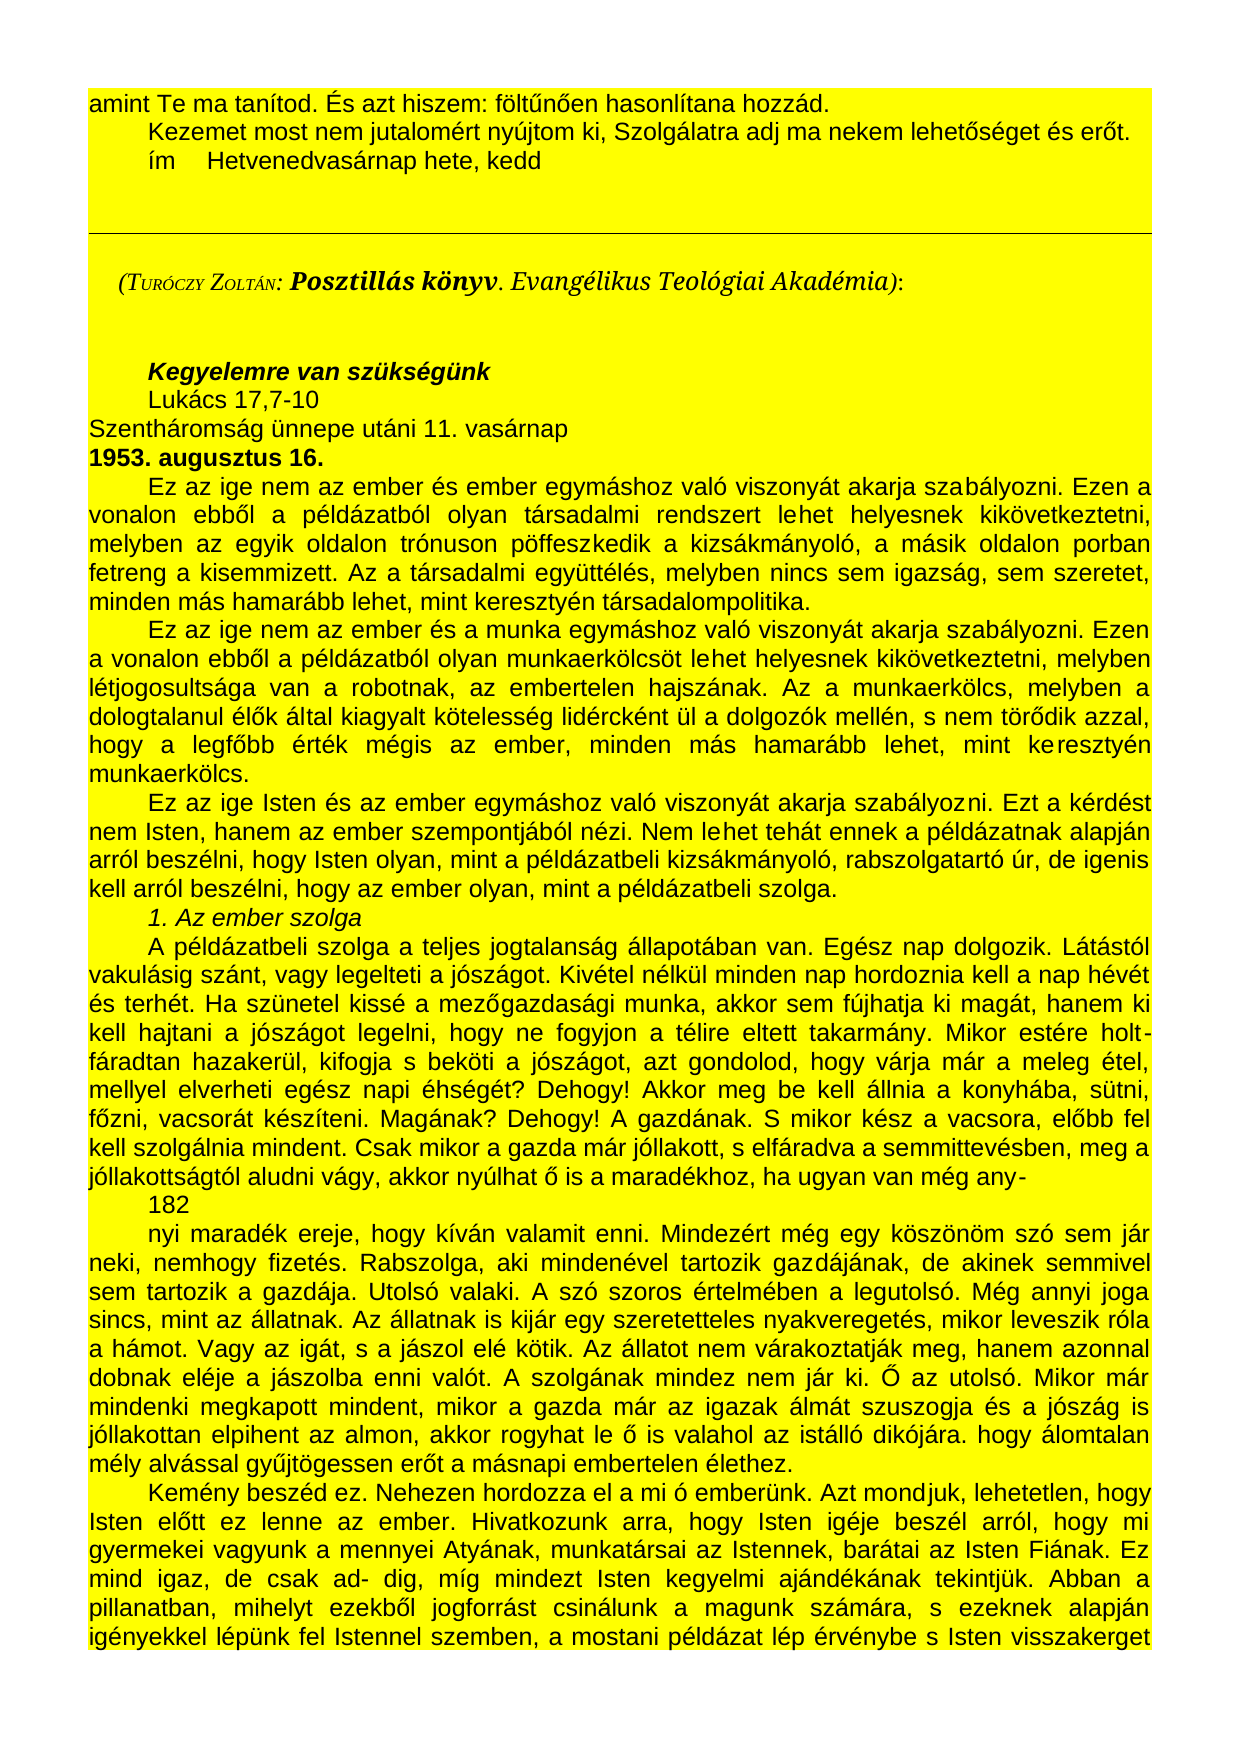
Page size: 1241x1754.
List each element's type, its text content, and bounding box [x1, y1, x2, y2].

text Kegyelemre van szükségünk [88, 356, 1152, 385]
text Kemény beszéd ez. Nehezen hordozza el a mi ó emberünk. Azt mond­juk, lehetetlen, hogy Isten előtt ez lenne az ember. Hivatkozunk arra, hogy Isten igéje beszél arról, hogy mi gyermekei vagyunk a mennyei Atyának, munkatársai az Istennek, barátai az Isten Fiának. Ez mind igaz, de csak ad- dig, míg mindezt Isten kegyelmi ajándékának tekintjük. Abban a pillanatban, mihelyt ezekből jogforrást csinálunk a magunk számára, s ezeknek alapján igényekkel lépünk fel Istennel szemben, a mostani példázat lép érvénybe s Isten visszakerget [88, 1478, 1152, 1650]
text amint Te ma tanítod. És azt hiszem: föltűnően hasonlítana hozzád. [88, 88, 1152, 117]
text (Turóczy Zoltán: Posztillás könyv. Evangélikus Teológiai Akadémia): [88, 234, 1152, 327]
text 182 [88, 1190, 1152, 1219]
text Ez az ige Isten és az ember egymáshoz való viszonyát akarja szabályoz­ni. Ezt a kérdést nem Isten, hanem az ember szempontjából nézi. Nem le­het tehát ennek a példázatnak alapján arról beszélni, hogy Isten olyan, mint a példázatbeli kizsákmányoló, rabszolgatartó úr, de igenis kell arról beszél­ni, hogy az ember olyan, mint a példázatbeli szolga. [88, 788, 1152, 903]
text ím Hetvenedvasárnap hete, kedd [88, 146, 1152, 175]
text Ez az ige nem az ember és ember egymáshoz való viszonyát akarja sza­bályozni. Ezen a vonalon ebből a példázatból olyan társadalmi rendszert le­het helyesnek kikövetkeztetni, melyben az egyik oldalon trónuson pöffesz­kedik a kizsákmányoló, a másik oldalon porban fetreng a kisemmizett. Az a társadalmi együttélés, melyben nincs sem igazság, sem szeretet, minden más hamarább lehet, mint keresztyén társadalompolitika. [88, 471, 1152, 615]
text A példázatbeli szolga a teljes jogtalanság állapotában van. Egész nap dolgozik. Látástól vakulásig szánt, vagy legelteti a jószágot. Kivétel nélkül minden nap hordoznia kell a nap hévét és terhét. Ha szünetel kissé a mező­gazdasági munka, akkor sem fújhatja ki magát, hanem ki kell hajtani a jó­szágot legelni, hogy ne fogyjon a télire eltett takarmány. Mikor estére holt­fáradtan hazakerül, kifogja s beköti a jószágot, azt gondolod, hogy várja már a meleg étel, mellyel elverheti egész napi éhségét? Dehogy! Akkor meg be kell állnia a konyhába, sütni, főzni, vacsorát készíteni. Magának? Dehogy! A gazdának. S mikor kész a vacsora, előbb fel kell szolgálnia mindent. Csak mikor a gazda már jóllakott, s elfáradva a semmittevésben, meg a jóllakott­ságtól aludni vágy, akkor nyúlhat ő is a maradékhoz, ha ugyan van még any‑ [88, 931, 1152, 1190]
text 1. Az ember szolga [88, 903, 1152, 931]
text Lukács 17,7-10 Szentháromság ünnepe utáni 11. vasárnap 1953. augusztus 16. [88, 385, 1152, 471]
text Kezemet most nem jutalomért nyújtom ki, Szolgálatra adj ma nekem lehetőséget és erőt. [88, 117, 1152, 146]
text nyi maradék ereje, hogy kíván valamit enni. Mindezért még egy köszönöm szó sem jár neki, nemhogy fizetés. Rabszolga, aki mindenével tartozik gaz­dájának, de akinek semmivel sem tartozik a gazdája. Utolsó valaki. A szó szoros értelmében a legutolsó. Még annyi joga sincs, mint az állatnak. Az állatnak is kijár egy szeretetteles nyakveregetés, mikor leveszik róla a há­mot. Vagy az igát, s a jászol elé kötik. Az állatot nem várakoztatják meg, hanem azonnal dobnak eléje a jászolba enni valót. A szolgának mindez nem jár ki. Ő az utolsó. Mikor már mindenki megkapott mindent, mikor a gazda már az igazak álmát szuszogja és a jószág is jóllakottan elpihent az almon, akkor rogyhat le ő is valahol az istálló dikójára. hogy álomtalan mély alvás­sal gyűjtögessen erőt a másnapi embertelen élethez. [88, 1219, 1152, 1478]
text Ez az ige nem az ember és a munka egymáshoz való viszonyát akarja szabályozni. Ezen a vonalon ebből a példázatból olyan munkaerkölcsöt le­het helyesnek kikövetkeztetni, melyben létjogosultsága van a robotnak, az embertelen hajszának. Az a munkaerkölcs, melyben a dologtalanul élők ál­tal kiagyalt kötelesség lidércként ül a dolgozók mellén, s nem törődik azzal, hogy a legfőbb érték mégis az ember, minden más hamarább lehet, mint ke­resztyén munkaerkölcs. [88, 615, 1152, 788]
